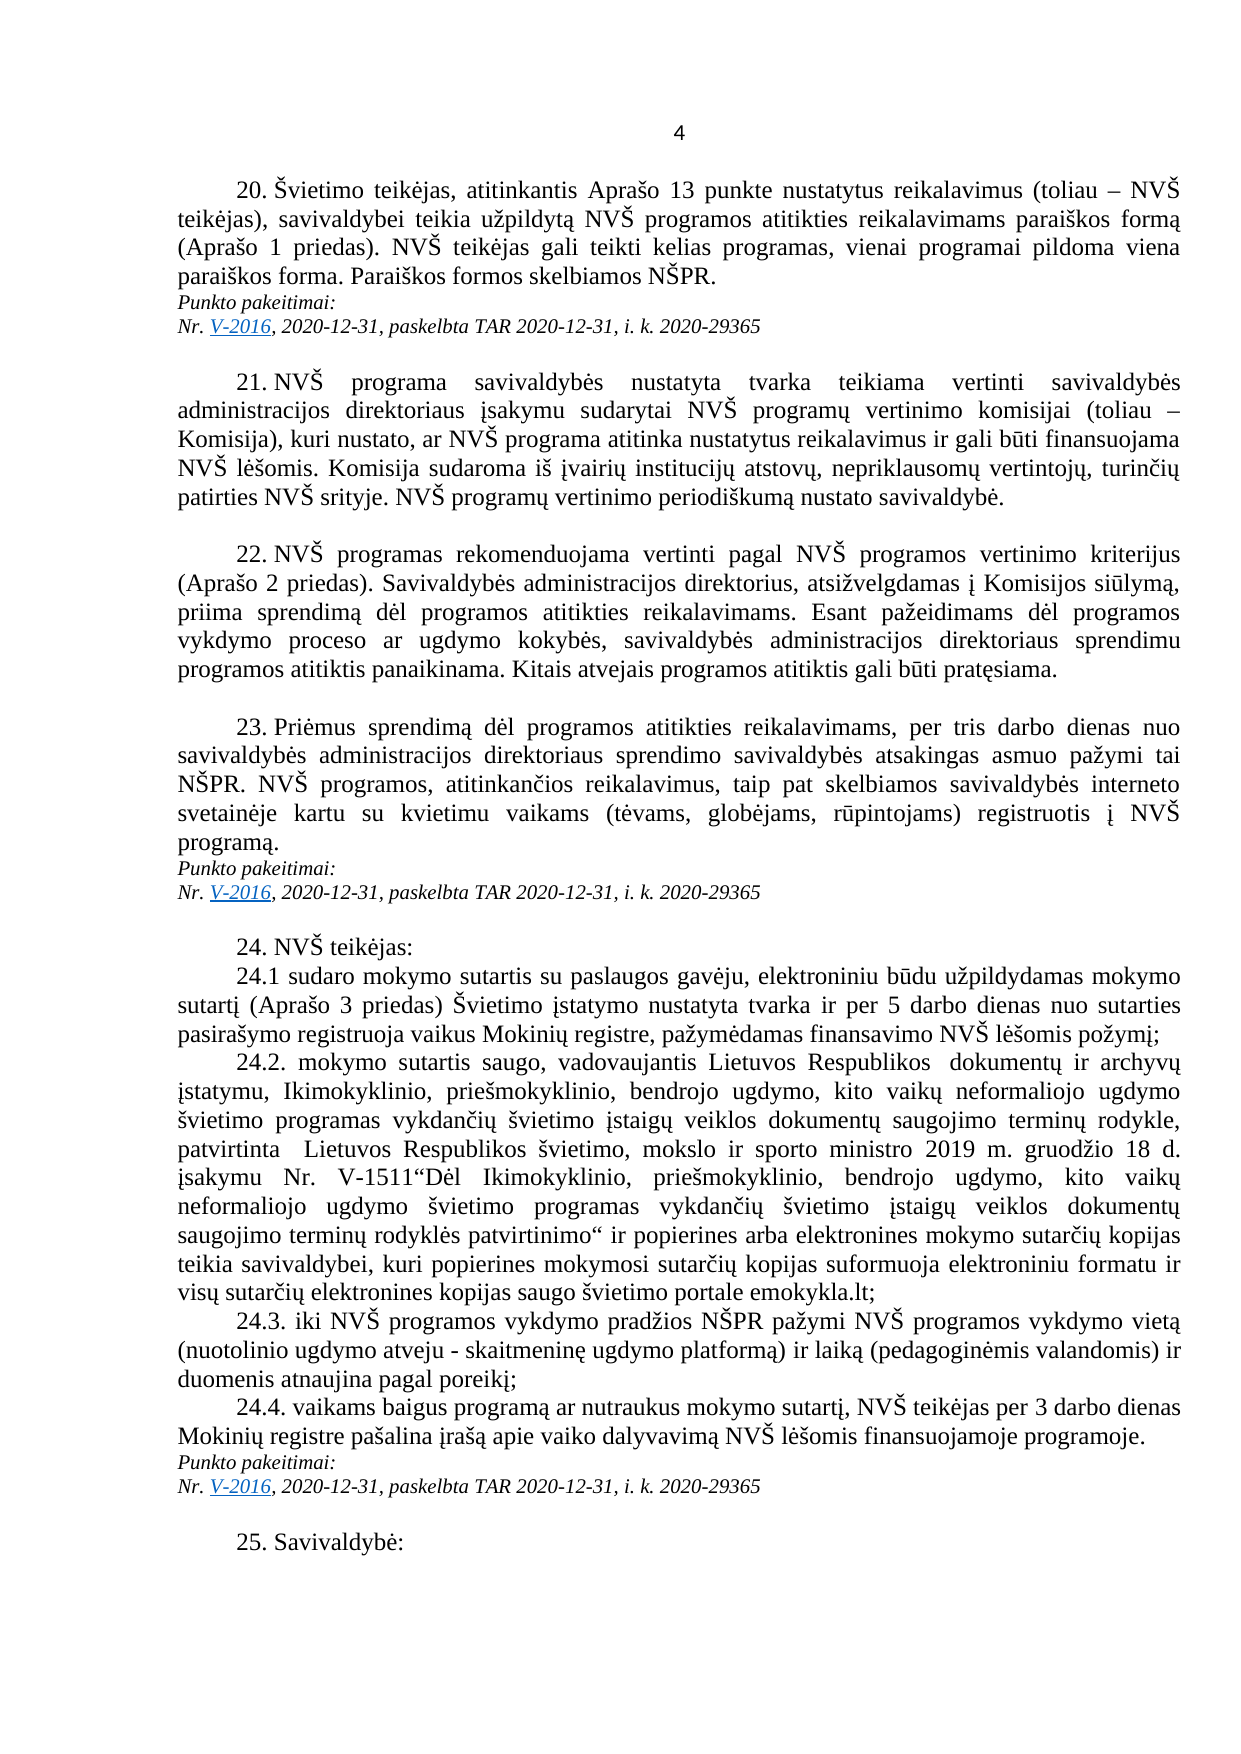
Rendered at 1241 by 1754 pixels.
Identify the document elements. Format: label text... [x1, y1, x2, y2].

text 24.1 sudaro mokymo sutartis su paslaugos gavėju, elektroniniu būdu užpildydamas mokymo sutartį (Aprašo 3 priedas) Švietimo įstatymo nustatyta tvarka ir per 5 darbo dienas nuo sutarties pasirašymo registruoja vaikus Mokinių registre, pažymėdamas finansavimo NVŠ lėšomis požymį; [177, 961, 1181, 1047]
text 24.2. mokymo sutartis saugo, vadovaujantis Lietuvos Respublikos dokumentų ir archyvų įstatymu, Ikimokyklinio, priešmokyklinio, bendrojo ugdymo, kito vaikų neformaliojo ugdymo švietimo programas vykdančių švietimo įstaigų veiklos dokumentų saugojimo terminų rodykle, patvirtinta Lietuvos Respublikos švietimo, mokslo ir sporto ministro 2019 m. gruodžio 18 d. įsakymu Nr. V-1511“Dėl Ikimokyklinio, priešmokyklinio, bendrojo ugdymo, kito vaikų neformaliojo ugdymo švietimo programas vykdančių švietimo įstaigų veiklos dokumentų saugojimo terminų rodyklės patvirtinimo“ ir popierines arba elektronines mokymo sutarčių kopijas teikia savivaldybei, kuri popierines mokymosi sutarčių kopijas suformuoja elektroniniu formatu ir visų sutarčių elektronines kopijas saugo švietimo portale emokykla.lt; [177, 1047, 1181, 1306]
text 25. Savivaldybė: [177, 1527, 1181, 1556]
text 21. NVŠ programa savivaldybės nustatyta tvarka teikiama vertinti savivaldybės administracijos direktoriaus įsakymu sudarytai NVŠ programų vertinimo komisijai (toliau – Komisija), kuri nustato, ar NVŠ programa atitinka nustatytus reikalavimus ir gali būti finansuojama NVŠ lėšomis. Komisija sudaroma iš įvairių institucijų atstovų, nepriklausomų vertintojų, turinčių patirties NVŠ srityje. NVŠ programų vertinimo periodiškumą nustato savivaldybė. [177, 367, 1181, 511]
text Nr. V-2016, 2020-12-31, paskelbta TAR 2020-12-31, i. k. 2020-29365 [177, 1474, 1181, 1498]
text Nr. V-2016, 2020-12-31, paskelbta TAR 2020-12-31, i. k. 2020-29365 [177, 879, 1181, 904]
text 24.4. vaikams baigus programą ar nutraukus mokymo sutartį, NVŠ teikėjas per 3 darbo dienas Mokinių registre pašalina įrašą apie vaiko dalyvavimą NVŠ lėšomis finansuojamoje programoje. [177, 1392, 1181, 1450]
text 24.3. iki NVŠ programos vykdymo pradžios NŠPR pažymi NVŠ programos vykdymo vietą (nuotolinio ugdymo atveju - skaitmeninę ugdymo platformą) ir laiką (pedagoginėmis valandomis) ir duomenis atnaujina pagal poreikį; [177, 1306, 1181, 1392]
text 23. Priėmus sprendimą dėl programos atitikties reikalavimams, per tris darbo dienas nuo savivaldybės administracijos direktoriaus sprendimo savivaldybės atsakingas asmuo pažymi tai NŠPR. NVŠ programos, atitinkančios reikalavimus, taip pat skelbiamos savivaldybės interneto svetainėje kartu su kvietimu vaikams (tėvams, globėjams, rūpintojams) registruotis į NVŠ programą. [177, 712, 1181, 856]
text 22. NVŠ programas rekomenduojama vertinti pagal NVŠ programos vertinimo kriterijus (Aprašo 2 priedas). Savivaldybės administracijos direktorius, atsižvelgdamas į Komisijos siūlymą, priima sprendimą dėl programos atitikties reikalavimams. Esant pažeidimams dėl programos vykdymo proceso ar ugdymo kokybės, savivaldybės administracijos direktoriaus sprendimu programos atitiktis panaikinama. Kitais atvejais programos atitiktis gali būti pratęsiama. [177, 539, 1181, 683]
text 24. NVŠ teikėjas: [177, 932, 1181, 961]
text 20. Švietimo teikėjas, atitinkantis Aprašo 13 punkte nustatytus reikalavimus (toliau – NVŠ teikėjas), savivaldybei teikia užpildytą NVŠ programos atitikties reikalavimams paraiškos formą (Aprašo 1 priedas). NVŠ teikėjas gali teikti kelias programas, vienai programai pildoma viena paraiškos forma. Paraiškos formos skelbiamos NŠPR. [177, 175, 1181, 290]
text Punkto pakeitimai: [177, 290, 1181, 314]
text Punkto pakeitimai: [177, 856, 1181, 879]
text Punkto pakeitimai: [177, 1450, 1181, 1474]
text Nr. V-2016, 2020-12-31, paskelbta TAR 2020-12-31, i. k. 2020-29365 [177, 314, 1181, 338]
